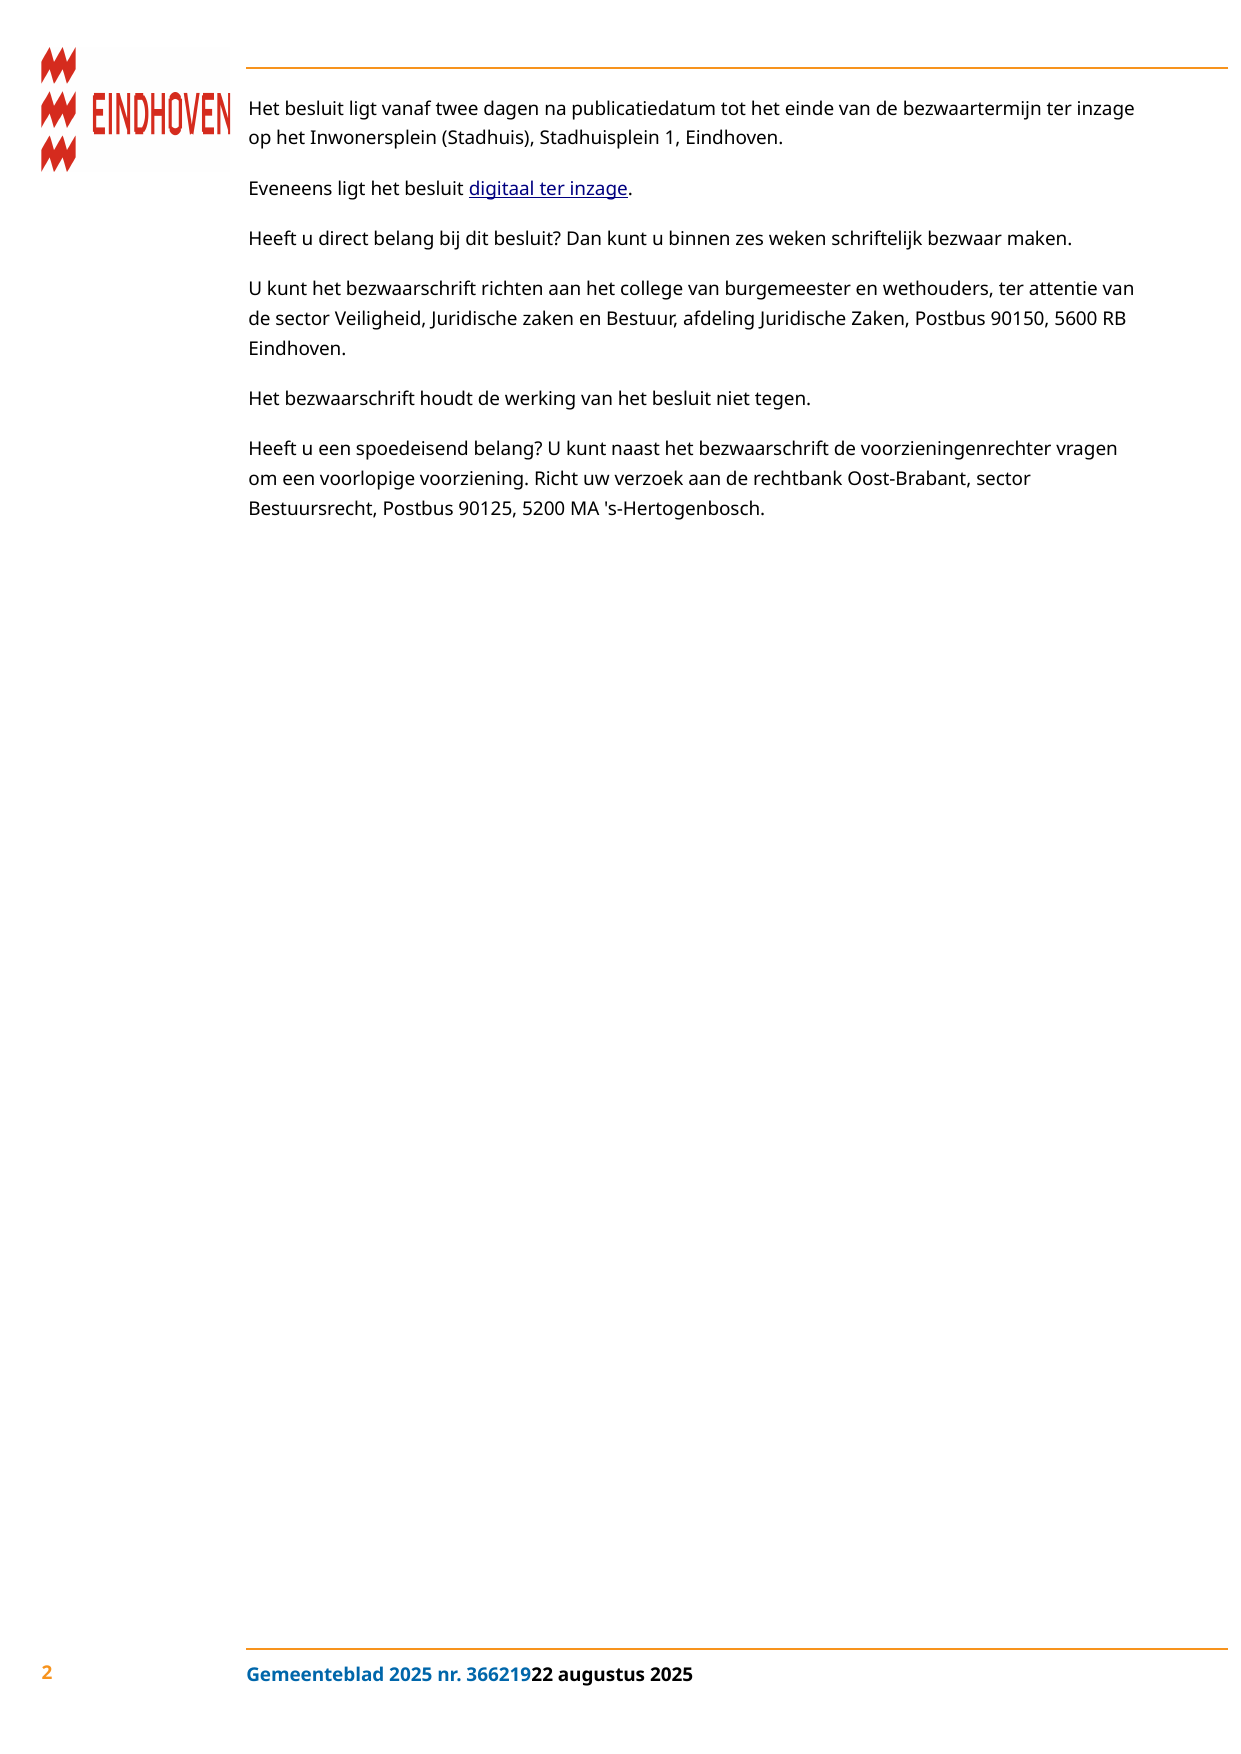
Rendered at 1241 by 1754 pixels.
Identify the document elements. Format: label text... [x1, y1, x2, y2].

text U kunt het bezwaarschrift richten aan het college van burgemeester en wethouders, ter attentie van de sector Veiligheid, Juridische zaken en Bestuur, afdeling Juridische Zaken, Postbus 90150, 5600 RB Eindhoven. [248, 276, 1152, 361]
text Het besluit ligt vanaf twee dagen na publicatiedatum tot het einde van de bezwaartermijn ter inzage op het Inwonersplein (Stadhuis), Stadhuisplein 1, Eindhoven. [248, 95, 1152, 150]
text Eveneens ligt het besluit digitaal ter inzage. [248, 175, 1152, 201]
text Heeft u een spoedeisend belang? U kunt naast het bezwaarschrift de voorzieningenrechter vragen om een voorlopige voorziening. Richt uw verzoek aan de rechtbank Oost-Brabant, sector Bestuursrecht, Postbus 90125, 5200 MA 's-Hertogenbosch. [248, 436, 1152, 521]
picture [41, 47, 231, 172]
text Heeft u direct belang bij dit besluit? Dan kunt u binnen zes weken schriftelijk bezwaar maken. [248, 225, 1152, 251]
text Het bezwaarschrift houdt de werking van het besluit niet tegen. [248, 385, 1152, 411]
